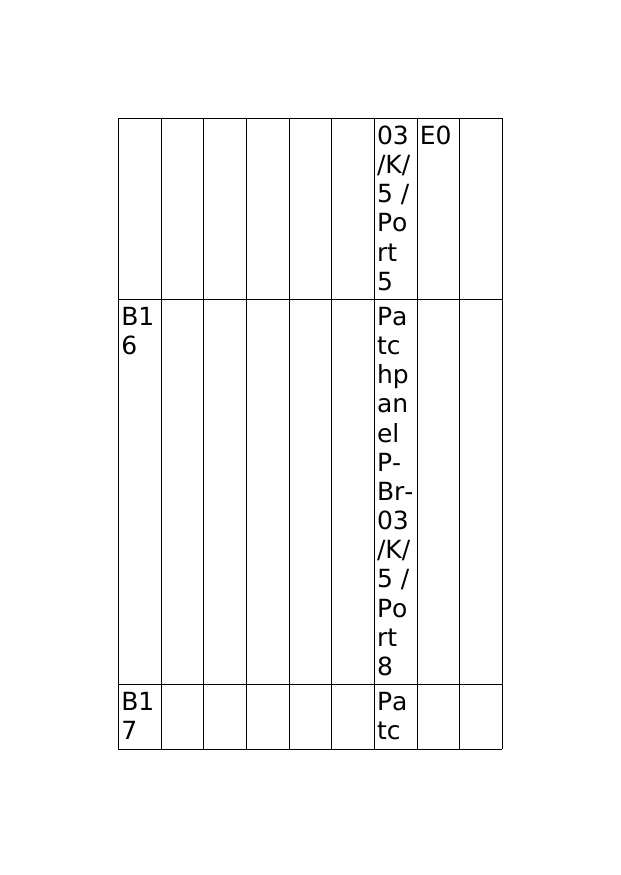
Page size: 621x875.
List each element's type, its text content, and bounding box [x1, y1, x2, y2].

table_cell [332, 685, 374, 748]
table_cell [418, 300, 459, 684]
table_cell [247, 300, 289, 684]
table_cell [290, 685, 331, 748]
table_cell Patchpanel P-Br-03/K/5 / Port 8 [375, 300, 417, 684]
table_cell [460, 300, 502, 684]
table_cell [204, 685, 246, 748]
table_cell [332, 300, 374, 684]
table_cell [418, 685, 459, 748]
table_cell [290, 300, 331, 684]
table_cell B16 [119, 300, 161, 684]
table_cell [290, 119, 331, 299]
table_cell [204, 300, 246, 684]
table_cell Patc [375, 685, 417, 748]
table_cell [162, 685, 203, 748]
table_cell 03/K/5 / Port 5 [375, 119, 417, 299]
table_cell [162, 119, 203, 299]
table_cell [247, 685, 289, 748]
table_cell [119, 119, 161, 299]
table_cell B17 [119, 685, 161, 748]
table_cell [204, 119, 246, 299]
table_cell E0 [418, 119, 459, 299]
table_cell [162, 300, 203, 684]
table_cell [460, 119, 502, 299]
table_cell [247, 119, 289, 299]
table_cell [332, 119, 374, 299]
table_cell [460, 685, 502, 748]
